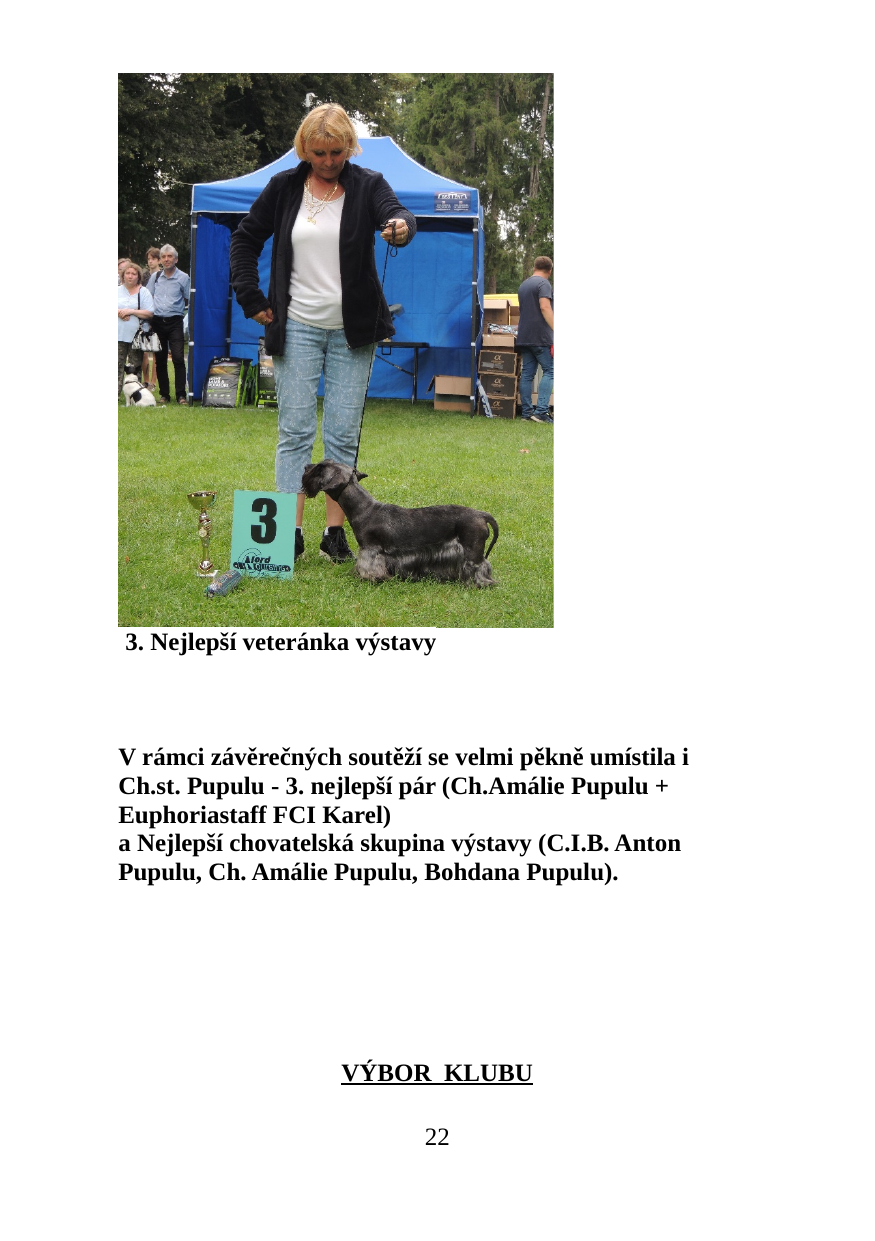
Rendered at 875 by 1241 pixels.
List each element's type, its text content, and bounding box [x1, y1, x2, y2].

text 3. Nejlepší veteránka výstavy [118, 627, 756, 656]
text VÝBOR KLUBU [118, 1058, 756, 1087]
text V rámci závěrečných soutěží se velmi pěkně umístila i Ch.st. Pupulu - 3. nejlepší pár (Ch.Amálie Pupulu + Euphoriastaff FCI Karel) a Nejlepší chovatelská skupina výstavy (C.I.B. Anton Pupulu, Ch. Amálie Pupulu, Bohdana Pupulu). [118, 742, 756, 886]
